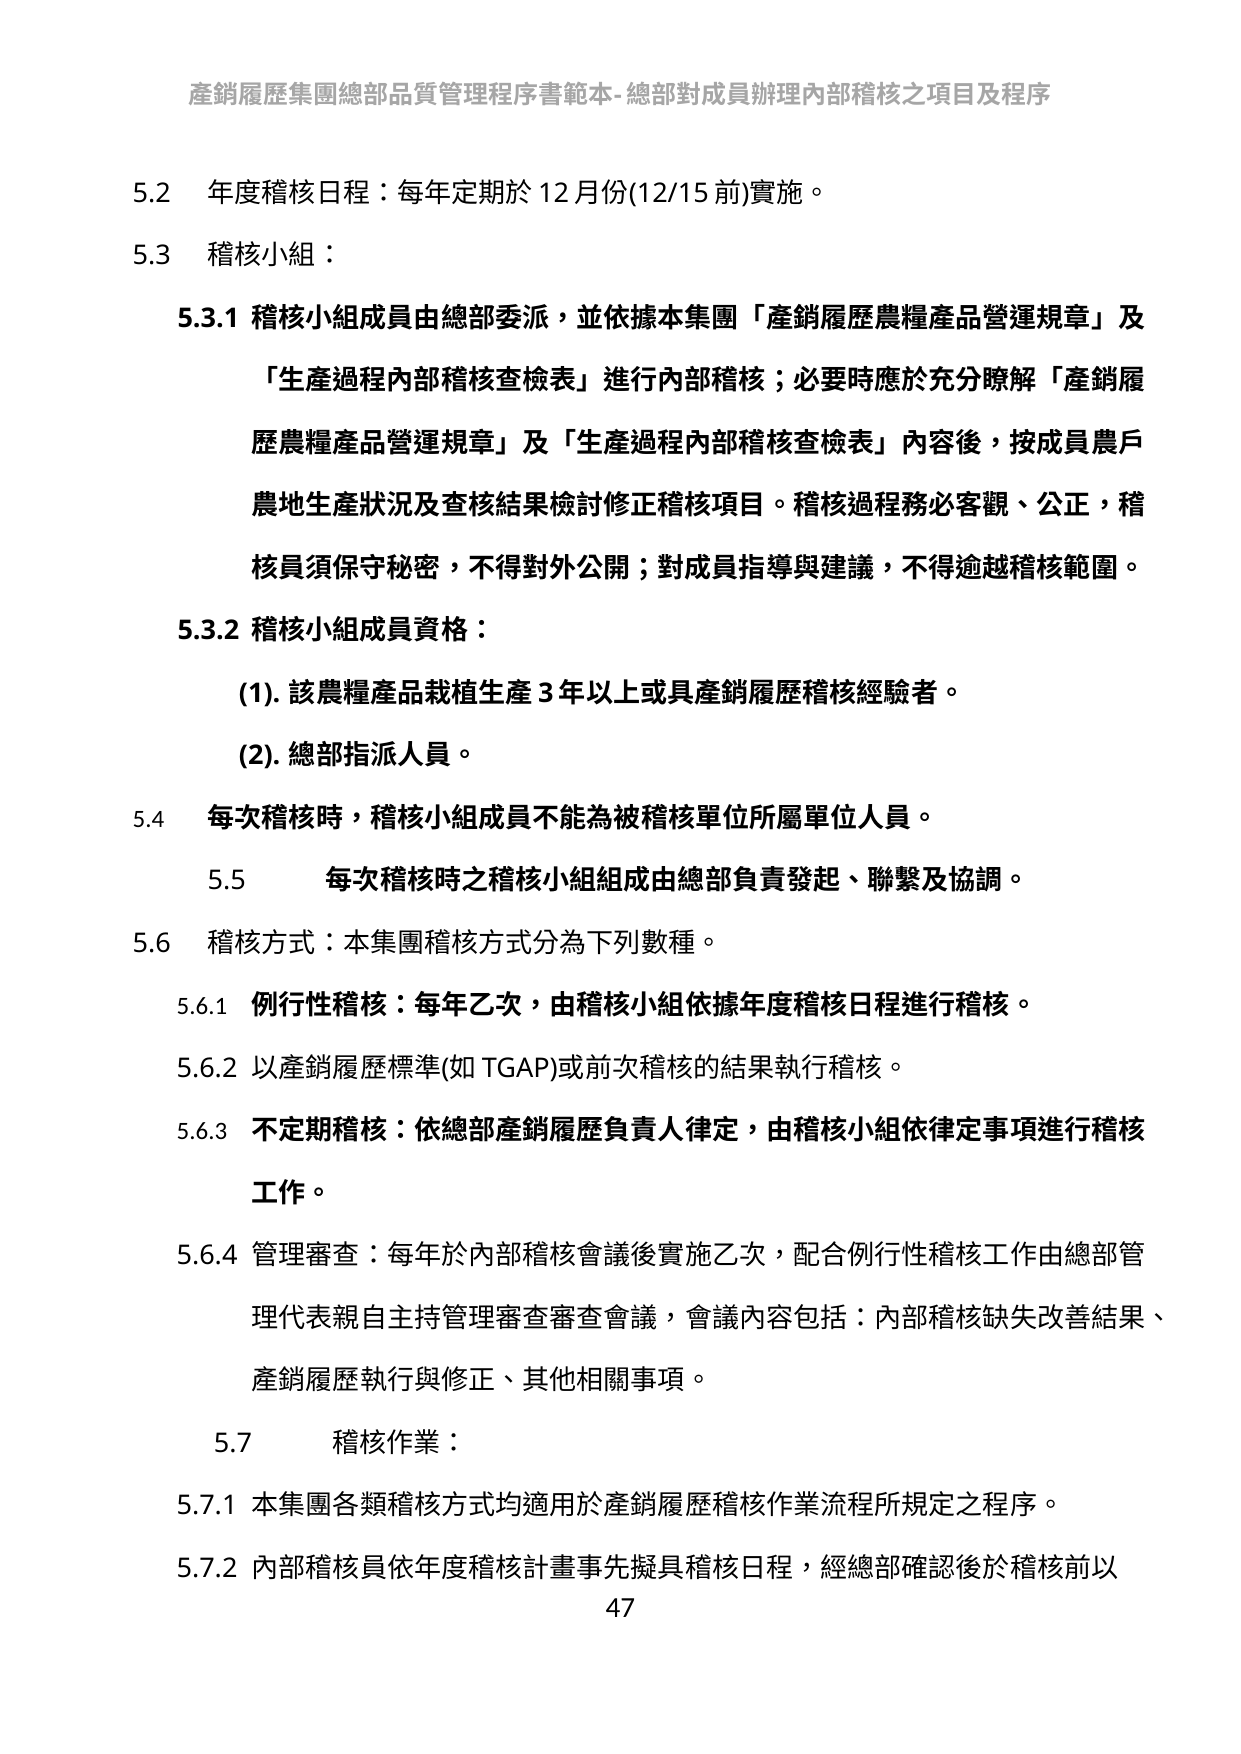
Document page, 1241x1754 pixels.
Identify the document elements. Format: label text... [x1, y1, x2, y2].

list 總部指派人員。 [239, 711, 1152, 774]
list 稽核小組： [132, 211, 1152, 274]
list 每次稽核時之稽核小組組成由總部負責發起、聯繫及協調。 [207, 836, 1152, 899]
list 以產銷履歷標準(如TGAP)或前次稽核的結果執行稽核。 [176, 1024, 1152, 1086]
list 每次稽核時，稽核小組成員不能為被稽核單位所屬單位人員。 [132, 774, 1152, 836]
list 稽核小組成員由總部委派，並依據本集團「產銷履歷農糧產品營運規章」及「生產過程內部稽核查檢表」進行內部稽核；必要時應於充分瞭解「產銷履歷農糧產品營運規章」及「生產過程內部稽核查檢表」內容後，按成員農戶農地生產狀況及查核結果檢討修正稽核項目。稽核過程務必客觀、公正，稽核員須保守秘密，不得對外公開；對成員指導與建議，不得逾越稽核範圍。 [177, 274, 1152, 586]
list 該農糧產品栽植生產3年以上或具產銷履歷稽核經驗者。 [239, 649, 1152, 711]
list 例行性稽核：每年乙次，由稽核小組依據年度稽核日程進行稽核。 [176, 961, 1152, 1024]
list 內部稽核員依年度稽核計畫事先擬具稽核日程，經總部確認後於稽核前以 [176, 1524, 1152, 1586]
list 管理審查：每年於內部稽核會議後實施乙次，配合例行性稽核工作由總部管理代表親自主持管理審查審查會議，會議內容包括：內部稽核缺失改善結果、產銷履歷執行與修正、其他相關事項。 [176, 1211, 1152, 1399]
list 稽核方式：本集團稽核方式分為下列數種。 [132, 899, 1152, 961]
list 本集團各類稽核方式均適用於產銷履歷稽核作業流程所規定之程序。 [176, 1461, 1152, 1524]
list 稽核作業： [214, 1399, 1152, 1461]
list 年度稽核日程：每年定期於12月份(12/15前)實施。 [132, 149, 1152, 211]
list 不定期稽核：依總部產銷履歷負責人律定，由稽核小組依律定事項進行稽核工作。 [176, 1086, 1152, 1211]
list 稽核小組成員資格： [177, 586, 1152, 649]
